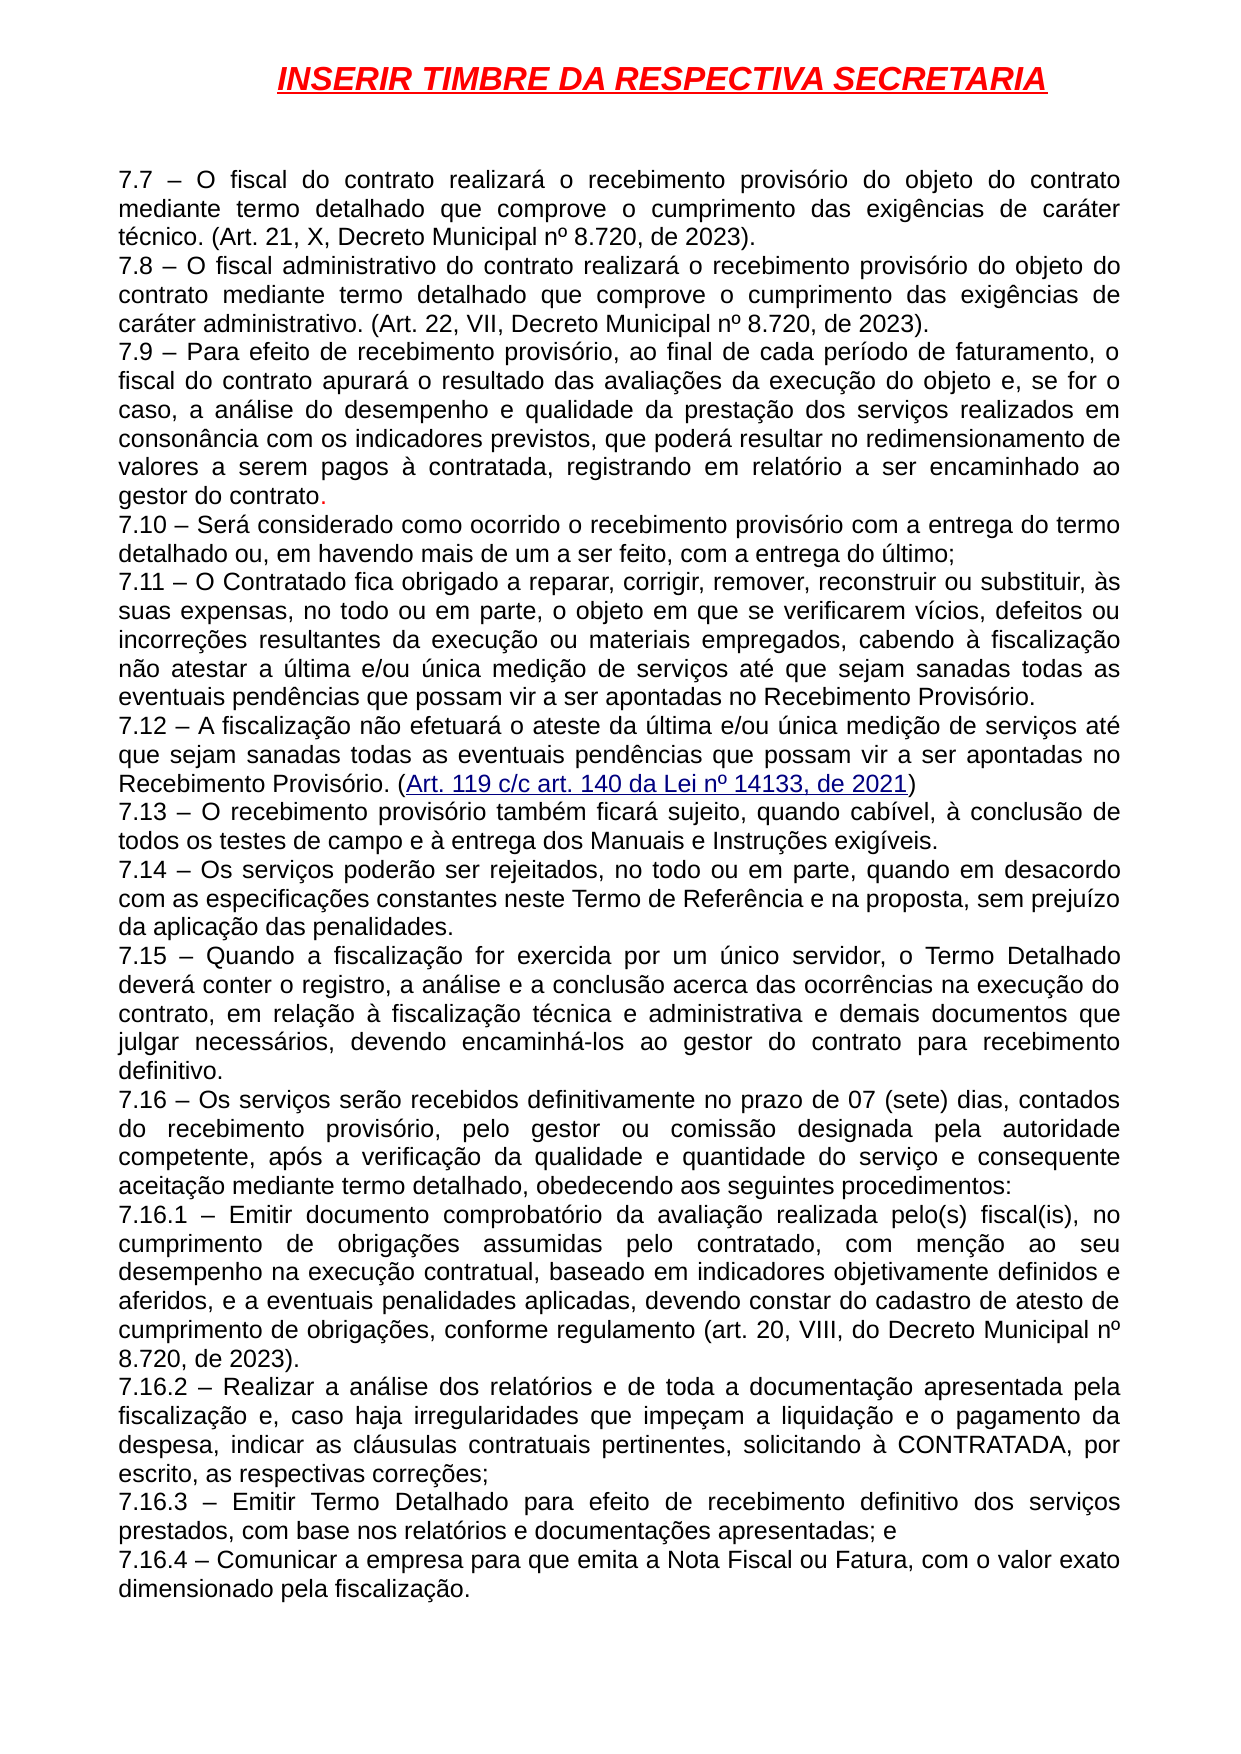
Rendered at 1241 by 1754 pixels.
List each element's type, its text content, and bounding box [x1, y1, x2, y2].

list 7.11 – O Contratado fica obrigado a reparar, corrigir, remover, reconstruir ou substituir, às suas expensas, no todo ou em parte, o objeto em que se verificarem vícios, defeitos ou incorreções resultantes da execução ou materiais empregados, cabendo à fiscalização não atestar a última e/ou única medição de serviços até que sejam sanadas todas as eventuais pendências que possam vir a ser apontadas no Recebimento Provisório. [118, 567, 1122, 711]
list 7.16.4 – Comunicar a empresa para que emita a Nota Fiscal ou Fatura, com o valor exato dimensionado pela fiscalização. [118, 1545, 1122, 1602]
list 7.7 – O fiscal do contrato realizará o recebimento provisório do objeto do contrato mediante termo detalhado que comprove o cumprimento das exigências de caráter técnico. (Art. 21, X, Decreto Municipal nº 8.720, de 2023). [118, 165, 1122, 251]
list 7.12 – A fiscalização não efetuará o ateste da última e/ou única medição de serviços até que sejam sanadas todas as eventuais pendências que possam vir a ser apontadas no Recebimento Provisório. (Art. 119 c/c art. 140 da Lei nº 14133, de 2021) [118, 711, 1122, 797]
list 7.16.2 – Realizar a análise dos relatórios e de toda a documentação apresentada pela fiscalização e, caso haja irregularidades que impeçam a liquidação e o pagamento da despesa, indicar as cláusulas contratuais pertinentes, solicitando à CONTRATADA, por escrito, as respectivas correções; [118, 1372, 1122, 1487]
list 7.10 – Será considerado como ocorrido o recebimento provisório com a entrega do termo detalhado ou, em havendo mais de um a ser feito, com a entrega do último; [118, 510, 1122, 567]
list 7.16.3 – Emitir Termo Detalhado para efeito de recebimento definitivo dos serviços prestados, com base nos relatórios e documentações apresentadas; e [118, 1487, 1122, 1545]
list 7.9 – Para efeito de recebimento provisório, ao final de cada período de faturamento, o fiscal do contrato apurará o resultado das avaliações da execução do objeto e, se for o caso, a análise do desempenho e qualidade da prestação dos serviços realizados em consonância com os indicadores previstos, que poderá resultar no redimensionamento de valores a serem pagos à contratada, registrando em relatório a ser encaminhado ao gestor do contrato. [118, 337, 1122, 510]
list 7.16.1 – Emitir documento comprobatório da avaliação realizada pelo(s) fiscal(is), no cumprimento de obrigações assumidas pelo contratado, com menção ao seu desempenho na execução contratual, baseado em indicadores objetivamente definidos e aferidos, e a eventuais penalidades aplicadas, devendo constar do cadastro de atesto de cumprimento de obrigações, conforme regulamento (art. 20, VIII, do Decreto Municipal nº 8.720, de 2023). [118, 1200, 1122, 1372]
list 7.14 – Os serviços poderão ser rejeitados, no todo ou em parte, quando em desacordo com as especificações constantes neste Termo de Referência e na proposta, sem prejuízo da aplicação das penalidades. [118, 855, 1122, 941]
list 7.13 – O recebimento provisório também ficará sujeito, quando cabível, à conclusão de todos os testes de campo e à entrega dos Manuais e Instruções exigíveis. [118, 797, 1122, 855]
list 7.16 – Os serviços serão recebidos definitivamente no prazo de 07 (sete) dias, contados do recebimento provisório, pelo gestor ou comissão designada pela autoridade competente, após a verificação da qualidade e quantidade do serviço e consequente aceitação mediante termo detalhado, obedecendo aos seguintes procedimentos: [118, 1085, 1122, 1200]
list 7.15 – Quando a fiscalização for exercida por um único servidor, o Termo Detalhado deverá conter o registro, a análise e a conclusão acerca das ocorrências na execução do contrato, em relação à fiscalização técnica e administrativa e demais documentos que julgar necessários, devendo encaminhá-los ao gestor do contrato para recebimento definitivo. [118, 941, 1122, 1085]
list 7.8 – O fiscal administrativo do contrato realizará o recebimento provisório do objeto do contrato mediante termo detalhado que comprove o cumprimento das exigências de caráter administrativo. (Art. 22, VII, Decreto Municipal nº 8.720, de 2023). [118, 251, 1122, 337]
